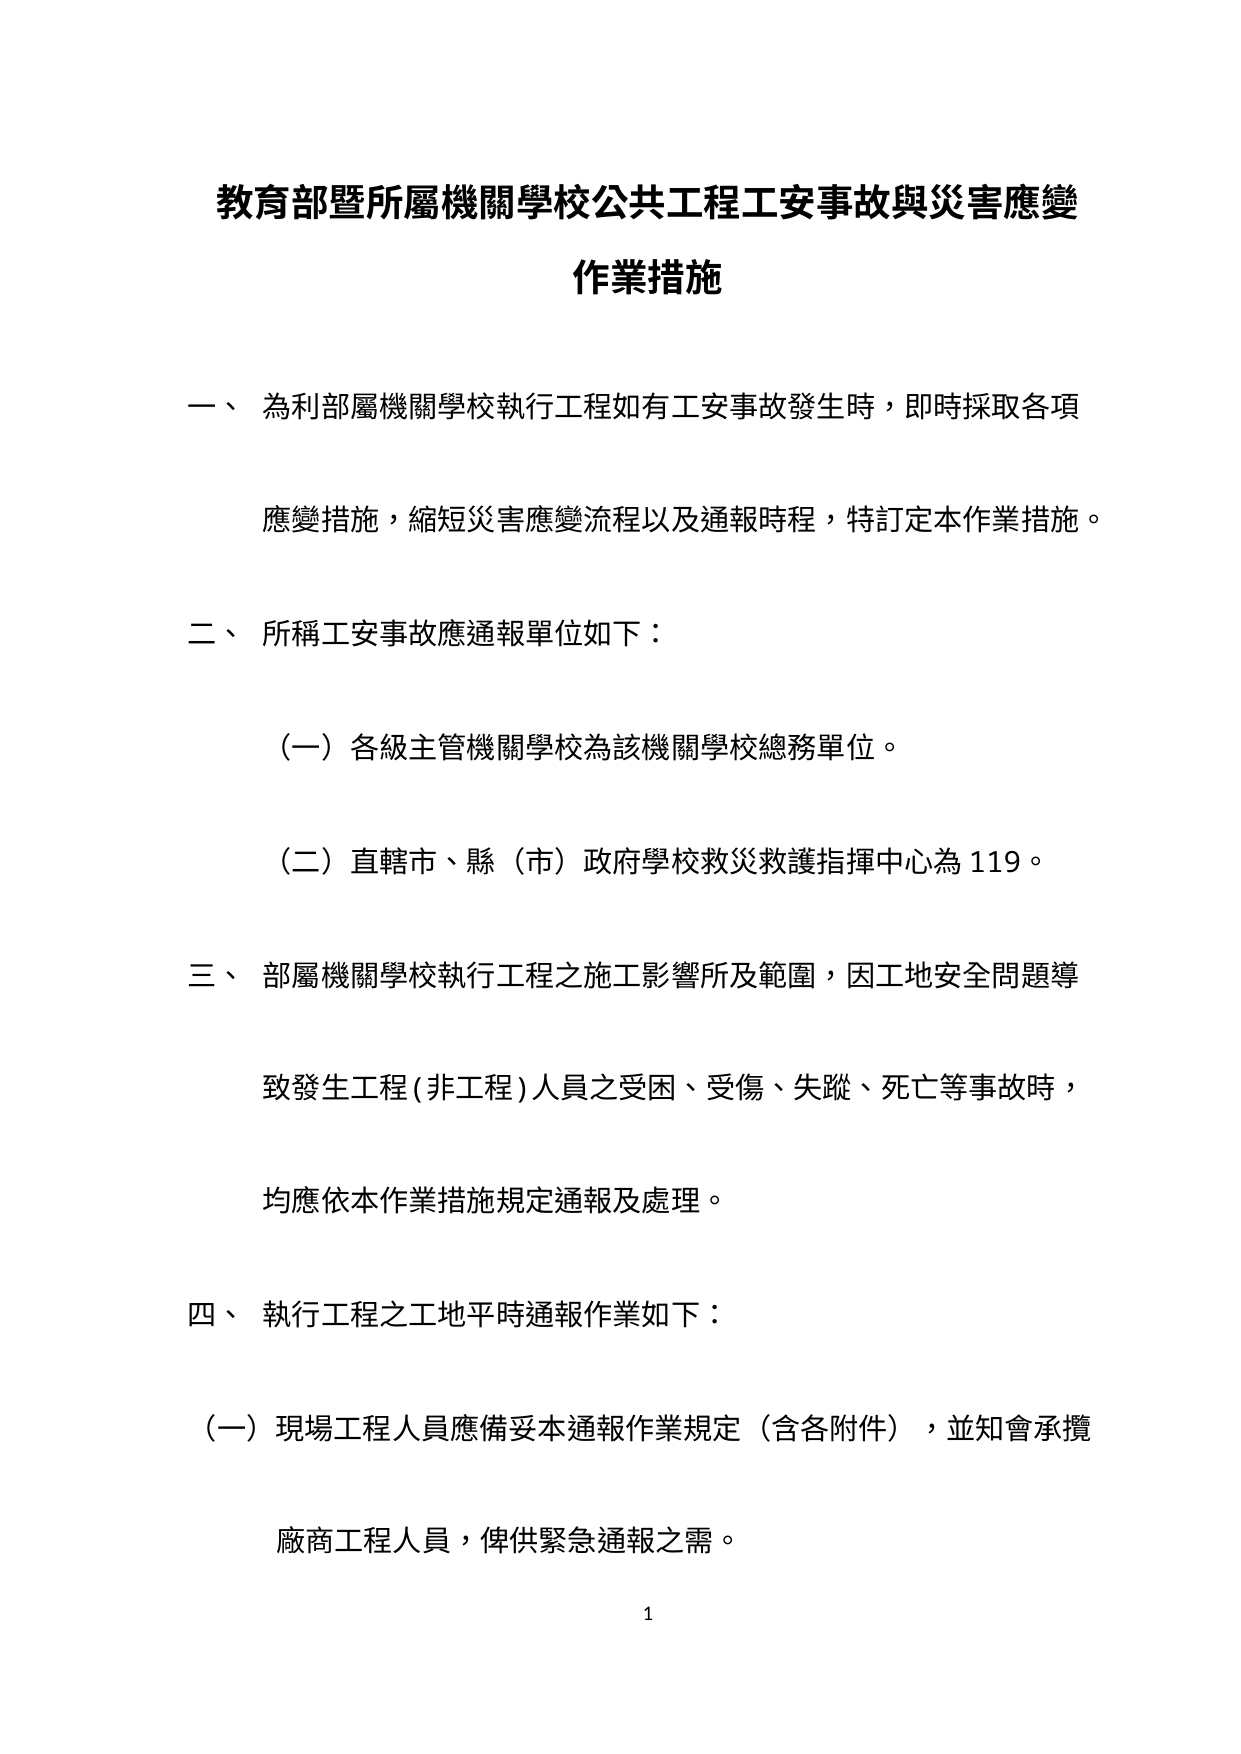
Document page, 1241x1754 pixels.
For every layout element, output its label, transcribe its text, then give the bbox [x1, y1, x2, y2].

list 部屬機關學校執行工程之施工影響所及範圍，因工地安全問題導致發生工程(非工程)人員之受困、受傷、失蹤、死亡等事故時，均應依本作業措施規定通報及處理。 [187, 936, 1107, 1236]
list （二）直轄市、縣（市）政府學校救災救護指揮中心為119。 [262, 822, 1107, 897]
text 教育部暨所屬機關學校公共工程工安事故與災害應變 [187, 162, 1107, 237]
list （一）現場工程人員應備妥本通報作業規定（含各附件），並知會承攬廠商工程人員，俾供緊急通報之需。 [188, 1389, 1107, 1576]
list 所稱工安事故應通報單位如下： [187, 594, 1107, 669]
text 作業措施 [187, 237, 1107, 312]
list 執行工程之工地平時通報作業如下： [187, 1275, 1107, 1350]
list 為利部屬機關學校執行工程如有工安事故發生時，即時採取各項應變措施，縮短災害應變流程以及通報時程，特訂定本作業措施。 [187, 368, 1107, 555]
list （一）各級主管機關學校為該機關學校總務單位。 [262, 708, 1107, 783]
